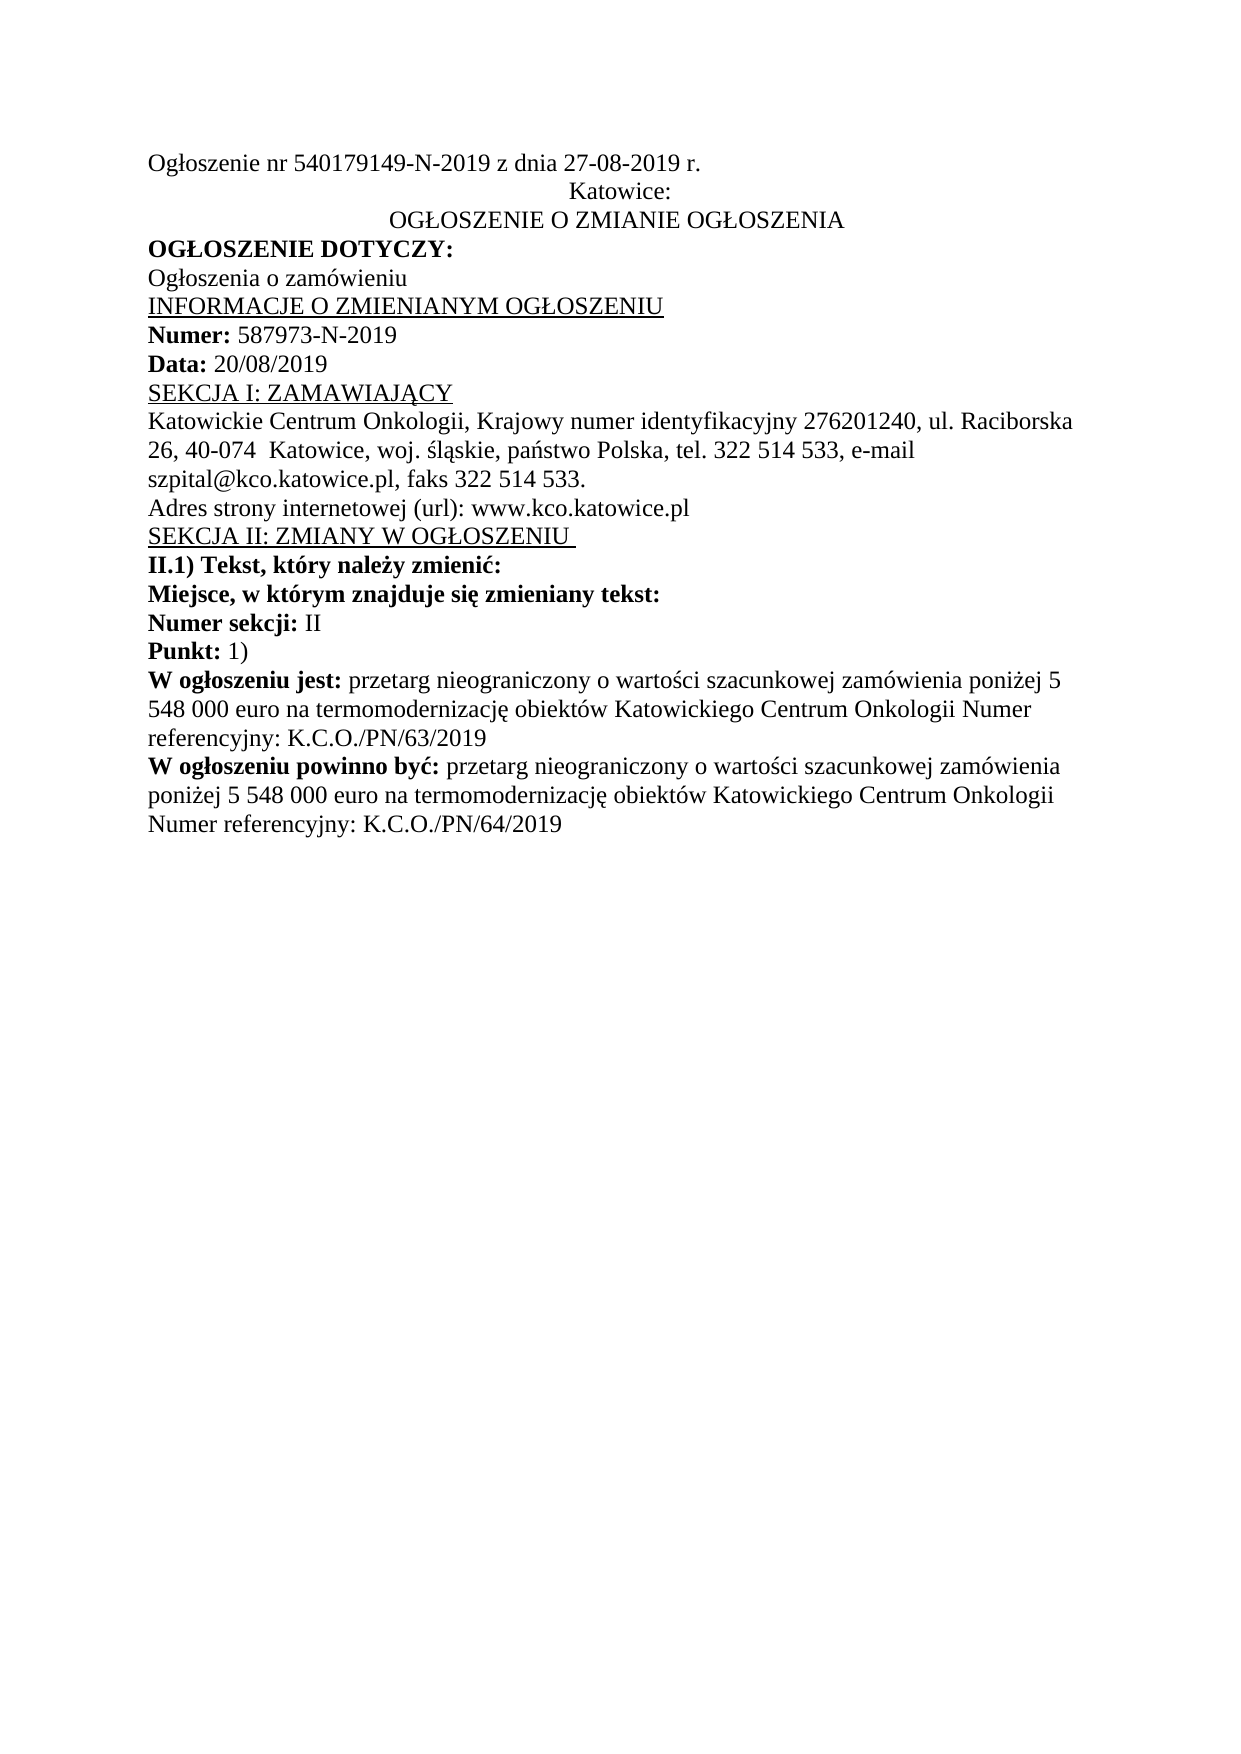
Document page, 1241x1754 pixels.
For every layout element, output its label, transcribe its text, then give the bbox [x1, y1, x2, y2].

text Katowickie Centrum Onkologii, Krajowy numer identyfikacyjny 276201240, ul. Raciborska 26, 40-074 Katowice, woj. śląskie, państwo Polska, tel. 322 514 533, e-mail szpital@kco.katowice.pl, faks 322 514 533. Adres strony internetowej (url): www.kco.katowice.pl [148, 406, 1093, 521]
text II.1) Tekst, który należy zmienić: [148, 550, 1093, 579]
text Numer: 587973-N-2019 Data: 20/08/2019 [148, 320, 1093, 378]
text Ogłoszenia o zamówieniu [148, 263, 1093, 291]
text Katowice: OGŁOSZENIE O ZMIANIE OGŁOSZENIA [148, 176, 1093, 234]
text SEKCJA II: ZMIANY W OGŁOSZENIU [148, 521, 1093, 550]
text Ogłoszenie nr 540179149-N-2019 z dnia 27-08-2019 r. [148, 148, 1093, 176]
text SEKCJA I: ZAMAWIAJĄCY [148, 378, 1093, 406]
text OGŁOSZENIE DOTYCZY: [148, 234, 1093, 263]
text INFORMACJE O ZMIENIANYM OGŁOSZENIU [148, 291, 1093, 320]
text Miejsce, w którym znajduje się zmieniany tekst: Numer sekcji: II Punkt: 1) W ogłoszeniu jest: przetarg nieograniczony o wartości szacunkowej zamówienia poniżej 5 548 000 euro na termomodernizację obiektów Katowickiego Centrum Onkologii Numer referencyjny: K.C.O./PN/63/2019 W ogłoszeniu powinno być: przetarg nieograniczony o wartości szacunkowej zamówienia poniżej 5 548 000 euro na termomodernizację obiektów Katowickiego Centrum Onkologii Numer referencyjny: K.C.O./PN/64/2019 [148, 579, 1093, 838]
